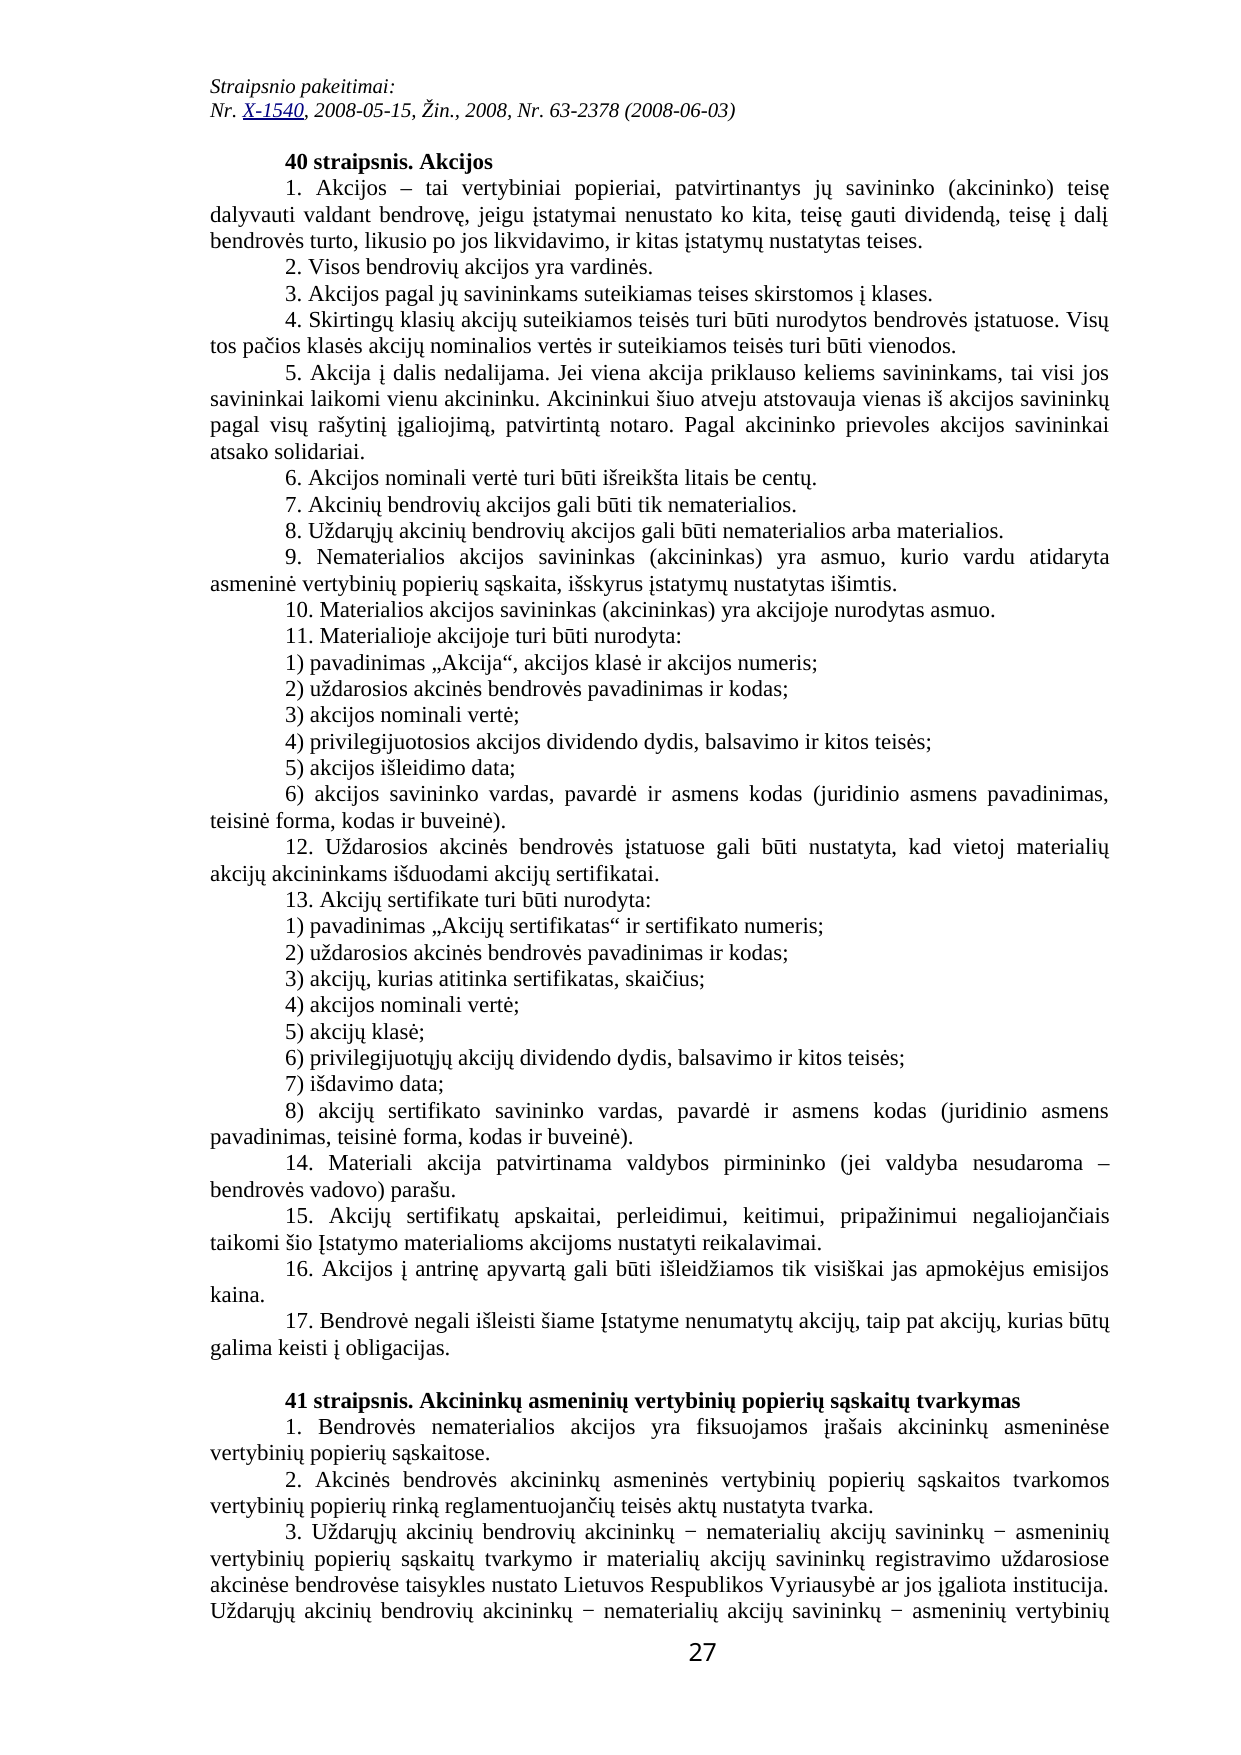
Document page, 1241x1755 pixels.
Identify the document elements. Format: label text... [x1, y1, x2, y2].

text 4. Skirtingų klasių akcijų suteikiamos teisės turi būti nurodytos bendrovės įstatuose. Visų tos pačios klasės akcijų nominalios vertės ir suteikiamos teisės turi būti vienodos. [210, 306, 1111, 359]
text 4) akcijos nominali vertė; [210, 991, 1111, 1018]
text 13. Akcijų sertifikate turi būti nurodyta: [210, 886, 1111, 912]
text 2. Visos bendrovių akcijos yra vardinės. [210, 253, 1111, 280]
text 12. Uždarosios akcinės bendrovės įstatuose gali būti nustatyta, kad vietoj materialių akcijų akcininkams išduodami akcijų sertifikatai. [210, 833, 1111, 886]
text 1) pavadinimas „Akcijų sertifikatas“ ir sertifikato numeris; [210, 912, 1111, 939]
text 6) akcijos savininko vardas, pavardė ir asmens kodas (juridinio asmens pavadinimas, teisinė forma, kodas ir buveinė). [210, 781, 1111, 833]
text 1) pavadinimas „Akcija“, akcijos klasė ir akcijos numeris; [210, 649, 1111, 675]
text 3) akcijų, kurias atitinka sertifikatas, skaičius; [210, 965, 1111, 991]
text 9. Nematerialios akcijos savininkas (akcininkas) yra asmuo, kurio vardu atidaryta asmeninė vertybinių popierių sąskaita, išskyrus įstatymų nustatytas išimtis. [210, 543, 1111, 596]
text 15. Akcijų sertifikatų apskaitai, perleidimui, keitimui, pripažinimui negaliojančiais taikomi šio Įstatymo materialioms akcijoms nustatyti reikalavimai. [210, 1202, 1111, 1255]
text 1. Akcijos – tai vertybiniai popieriai, patvirtinantys jų savininko (akcininko) teisę dalyvauti valdant bendrovę, jeigu įstatymai nenustato ko kita, teisę gauti dividendą, teisę į dalį bendrovės turto, likusio po jos likvidavimo, ir kitas įstatymų nustatytas teises. [210, 174, 1111, 253]
text 2. Akcinės bendrovės akcininkų asmeninės vertybinių popierių sąskaitos tvarkomos vertybinių popierių rinką reglamentuojančių teisės aktų nustatyta tvarka. [210, 1466, 1111, 1518]
text 8) akcijų sertifikato savininko vardas, pavardė ir asmens kodas (juridinio asmens pavadinimas, teisinė forma, kodas ir buveinė). [210, 1097, 1111, 1149]
text 16. Akcijos į antrinę apyvartą gali būti išleidžiamos tik visiškai jas apmokėjus emisijos kaina. [210, 1255, 1111, 1308]
text 6) privilegijuotųjų akcijų dividendo dydis, balsavimo ir kitos teisės; [210, 1044, 1111, 1070]
text 40 straipsnis. Akcijos [210, 148, 1111, 174]
text 2) uždarosios akcinės bendrovės pavadinimas ir kodas; [210, 939, 1111, 965]
text 41 straipsnis. Akcininkų asmeninių vertybinių popierių sąskaitų tvarkymas [210, 1387, 1111, 1413]
text 7. Akcinių bendrovių akcijos gali būti tik nematerialios. [210, 491, 1111, 517]
text 4) privilegijuotosios akcijos dividendo dydis, balsavimo ir kitos teisės; [210, 728, 1111, 754]
text 7) išdavimo data; [210, 1070, 1111, 1097]
text Nr. X-1540, 2008-05-15, Žin., 2008, Nr. 63-2378 (2008-06-03) [210, 98, 1111, 122]
text 2) uždarosios akcinės bendrovės pavadinimas ir kodas; [210, 675, 1111, 701]
text Straipsnio pakeitimai: [210, 73, 1111, 98]
text 3. Uždarųjų akcinių bendrovių akcininkų − nematerialių akcijų savininkų − asmeninių vertybinių popierių sąskaitų tvarkymo ir materialių akcijų savininkų registravimo uždarosiose akcinėse bendrovėse taisykles nustato Lietuvos Respublikos Vyriausybė ar jos įgaliota institucija. Uždarųjų akcinių bendrovių akcininkų − nematerialių akcijų savininkų − asmeninių vertybinių [210, 1518, 1111, 1624]
text 3) akcijos nominali vertė; [210, 701, 1111, 728]
text 5) akcijos išleidimo data; [210, 754, 1111, 781]
text 5. Akcija į dalis nedalijama. Jei viena akcija priklauso keliems savininkams, tai visi jos savininkai laikomi vienu akcininku. Akcininkui šiuo atveju atstovauja vienas iš akcijos savininkų pagal visų rašytinį įgaliojimą, patvirtintą notaro. Pagal akcininko prievoles akcijos savininkai atsako solidariai. [210, 359, 1111, 464]
text 3. Akcijos pagal jų savininkams suteikiamas teises skirstomos į klases. [210, 280, 1111, 306]
text 11. Materialioje akcijoje turi būti nurodyta: [210, 622, 1111, 649]
text 10. Materialios akcijos savininkas (akcininkas) yra akcijoje nurodytas asmuo. [210, 596, 1111, 622]
text 1. Bendrovės nematerialios akcijos yra fiksuojamos įrašais akcininkų asmeninėse vertybinių popierių sąskaitose. [210, 1413, 1111, 1466]
text 5) akcijų klasė; [210, 1018, 1111, 1044]
text 14. Materiali akcija patvirtinama valdybos pirmininko (jei valdyba nesudaroma – bendrovės vadovo) parašu. [210, 1149, 1111, 1202]
text 8. Uždarųjų akcinių bendrovių akcijos gali būti nematerialios arba materialios. [210, 517, 1111, 543]
text 6. Akcijos nominali vertė turi būti išreikšta litais be centų. [210, 464, 1111, 491]
text 17. Bendrovė negali išleisti šiame Įstatyme nenumatytų akcijų, taip pat akcijų, kurias būtų galima keisti į obligacijas. [210, 1308, 1111, 1360]
